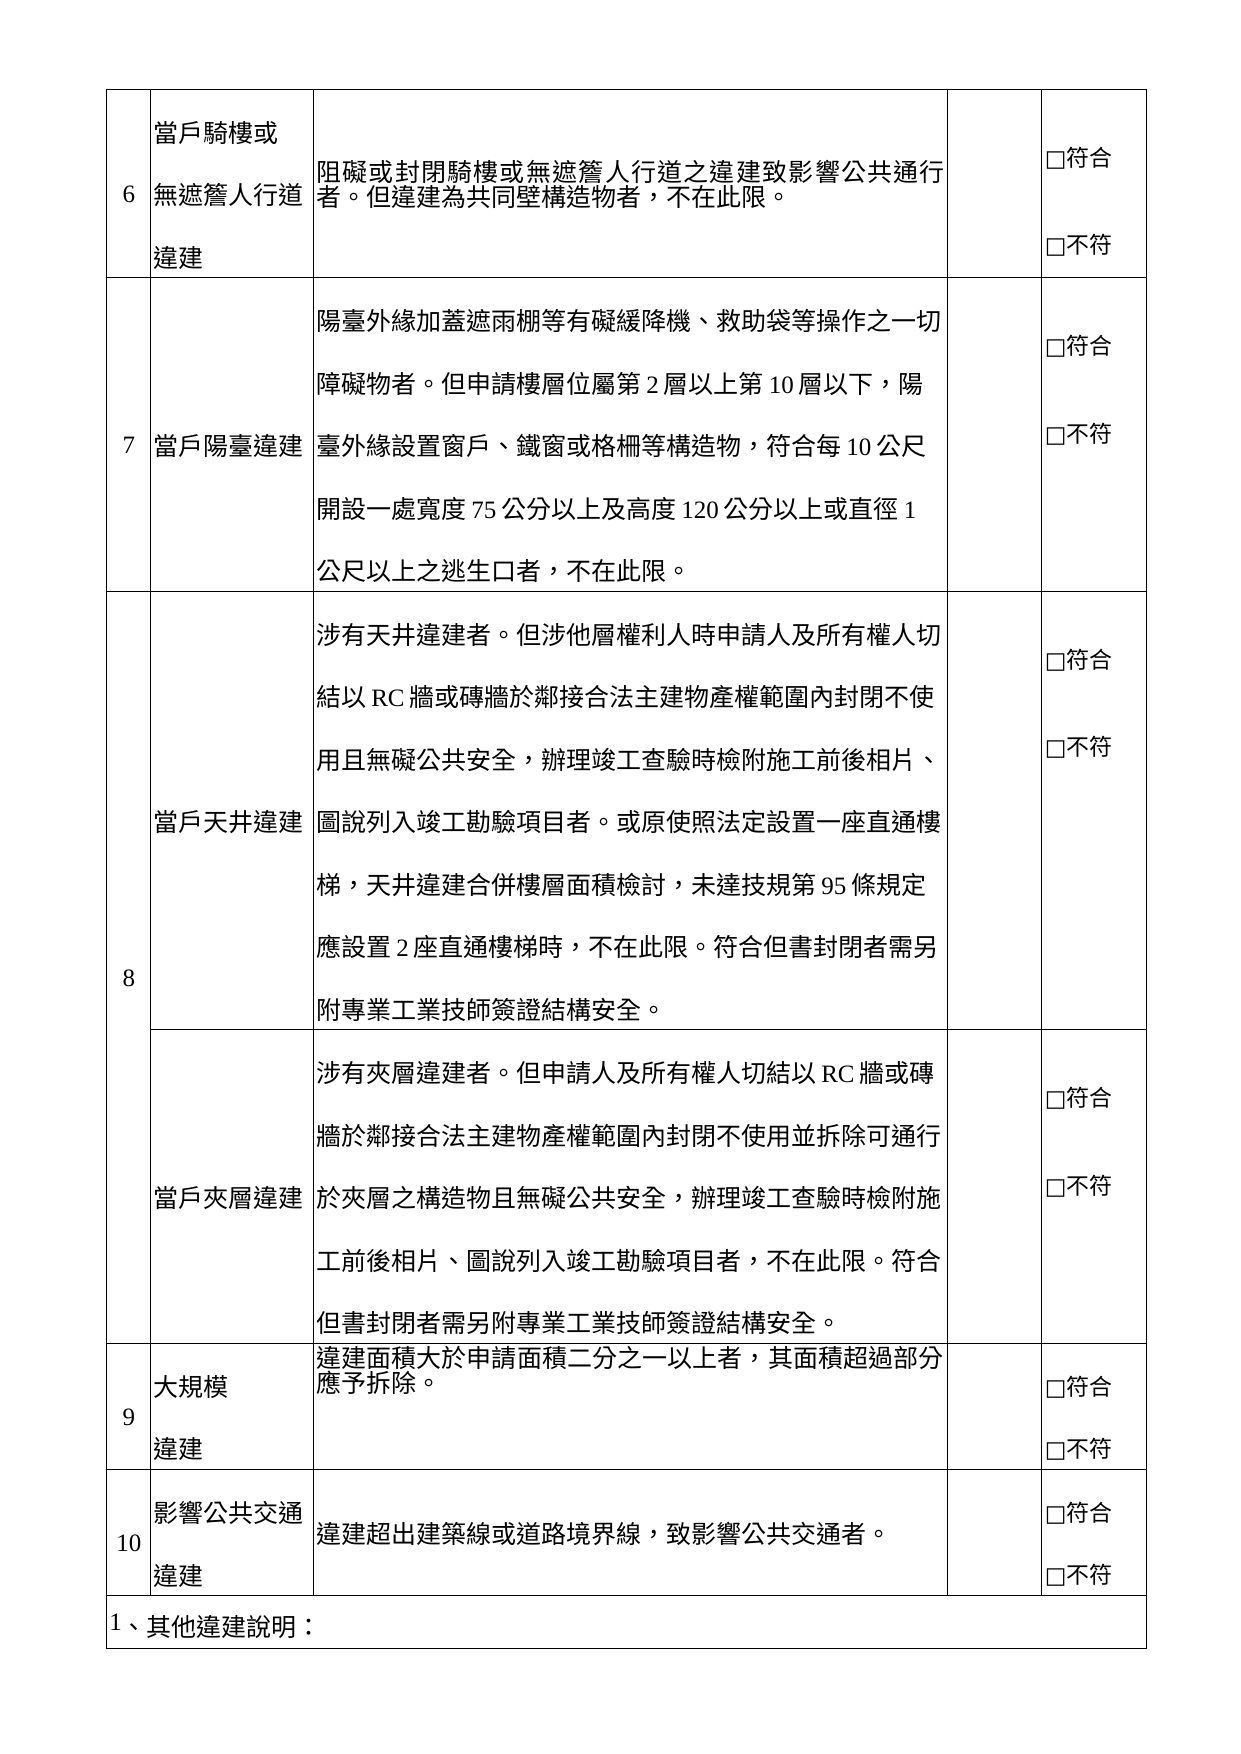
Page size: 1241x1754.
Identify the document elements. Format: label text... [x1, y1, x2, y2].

table_cell □符合 □不符 [1042, 1470, 1146, 1595]
table_cell 大規模 違建 [151, 1344, 313, 1469]
table_cell □符合 □不符 [1042, 278, 1146, 591]
table_cell 10 [107, 1470, 150, 1595]
table_cell □符合 □不符 [1042, 1344, 1146, 1469]
table_cell 違建超出建築線或道路境界線，致影響公共交通者。 [314, 1470, 947, 1595]
table_cell 當戶天井違建 [151, 592, 313, 1029]
table_cell 涉有天井違建者。但涉他層權利人時申請人及所有權人切結以RC牆或磚牆於鄰接合法主建物產權範圍內封閉不使用且無礙公共安全，辦理竣工查驗時檢附施工前後相片、圖說列入竣工勘驗項目者。或原使照法定設置一座直通樓梯，天井違建合併樓層面積檢討，未達技規第95條規定應設置2座直通樓梯時，不在此限。符合但書封閉者需另附專業工業技師簽證結構安全。 [314, 592, 947, 1029]
table_cell [948, 90, 1041, 277]
table_cell 阻礙或封閉騎樓或無遮簷人行道之違建致影響公共通行者。但違建為共同壁構造物者，不在此限。 [314, 90, 947, 277]
table_cell [948, 1344, 1041, 1469]
table_cell 陽臺外緣加蓋遮雨棚等有礙緩降機、救助袋等操作之一切障礙物者。但申請樓層位屬第2層以上第10層以下，陽臺外緣設置窗戶、鐵窗或格柵等構造物，符合每10公尺開設一處寬度75公分以上及高度120公分以上或直徑1公尺以上之逃生口者，不在此限。 [314, 278, 947, 591]
table_cell [948, 1470, 1041, 1595]
table_cell 違建面積大於申請面積二分之一以上者，其面積超過部分應予拆除。 [314, 1344, 947, 1469]
table_cell 影響公共交通違建 [151, 1470, 313, 1595]
table_cell [948, 592, 1041, 1029]
table_cell 8 [107, 592, 150, 1343]
table_cell 6 [107, 90, 150, 277]
table_cell □符合 □不符 [1042, 1030, 1146, 1343]
table_cell 涉有夾層違建者。但申請人及所有權人切結以RC牆或磚牆於鄰接合法主建物產權範圍內封閉不使用並拆除可通行於夾層之構造物且無礙公共安全，辦理竣工查驗時檢附施工前後相片、圖說列入竣工勘驗項目者，不在此限。符合但書封閉者需另附專業工業技師簽證結構安全。 [314, 1030, 947, 1343]
table_cell [948, 1030, 1041, 1343]
table_cell □符合 □不符 [1042, 90, 1146, 277]
table_cell 7 [107, 278, 150, 591]
table_cell 9 [107, 1344, 150, 1469]
table_cell 1、其他違建說明： [107, 1596, 1146, 1648]
table_cell 當戶夾層違建 [151, 1030, 313, 1343]
table_cell 當戶騎樓或 無遮簷人行道違建 [151, 90, 313, 277]
table_cell □符合 □不符 [1042, 592, 1146, 1029]
table_cell 當戶陽臺違建 [151, 278, 313, 591]
table_cell [948, 278, 1041, 591]
